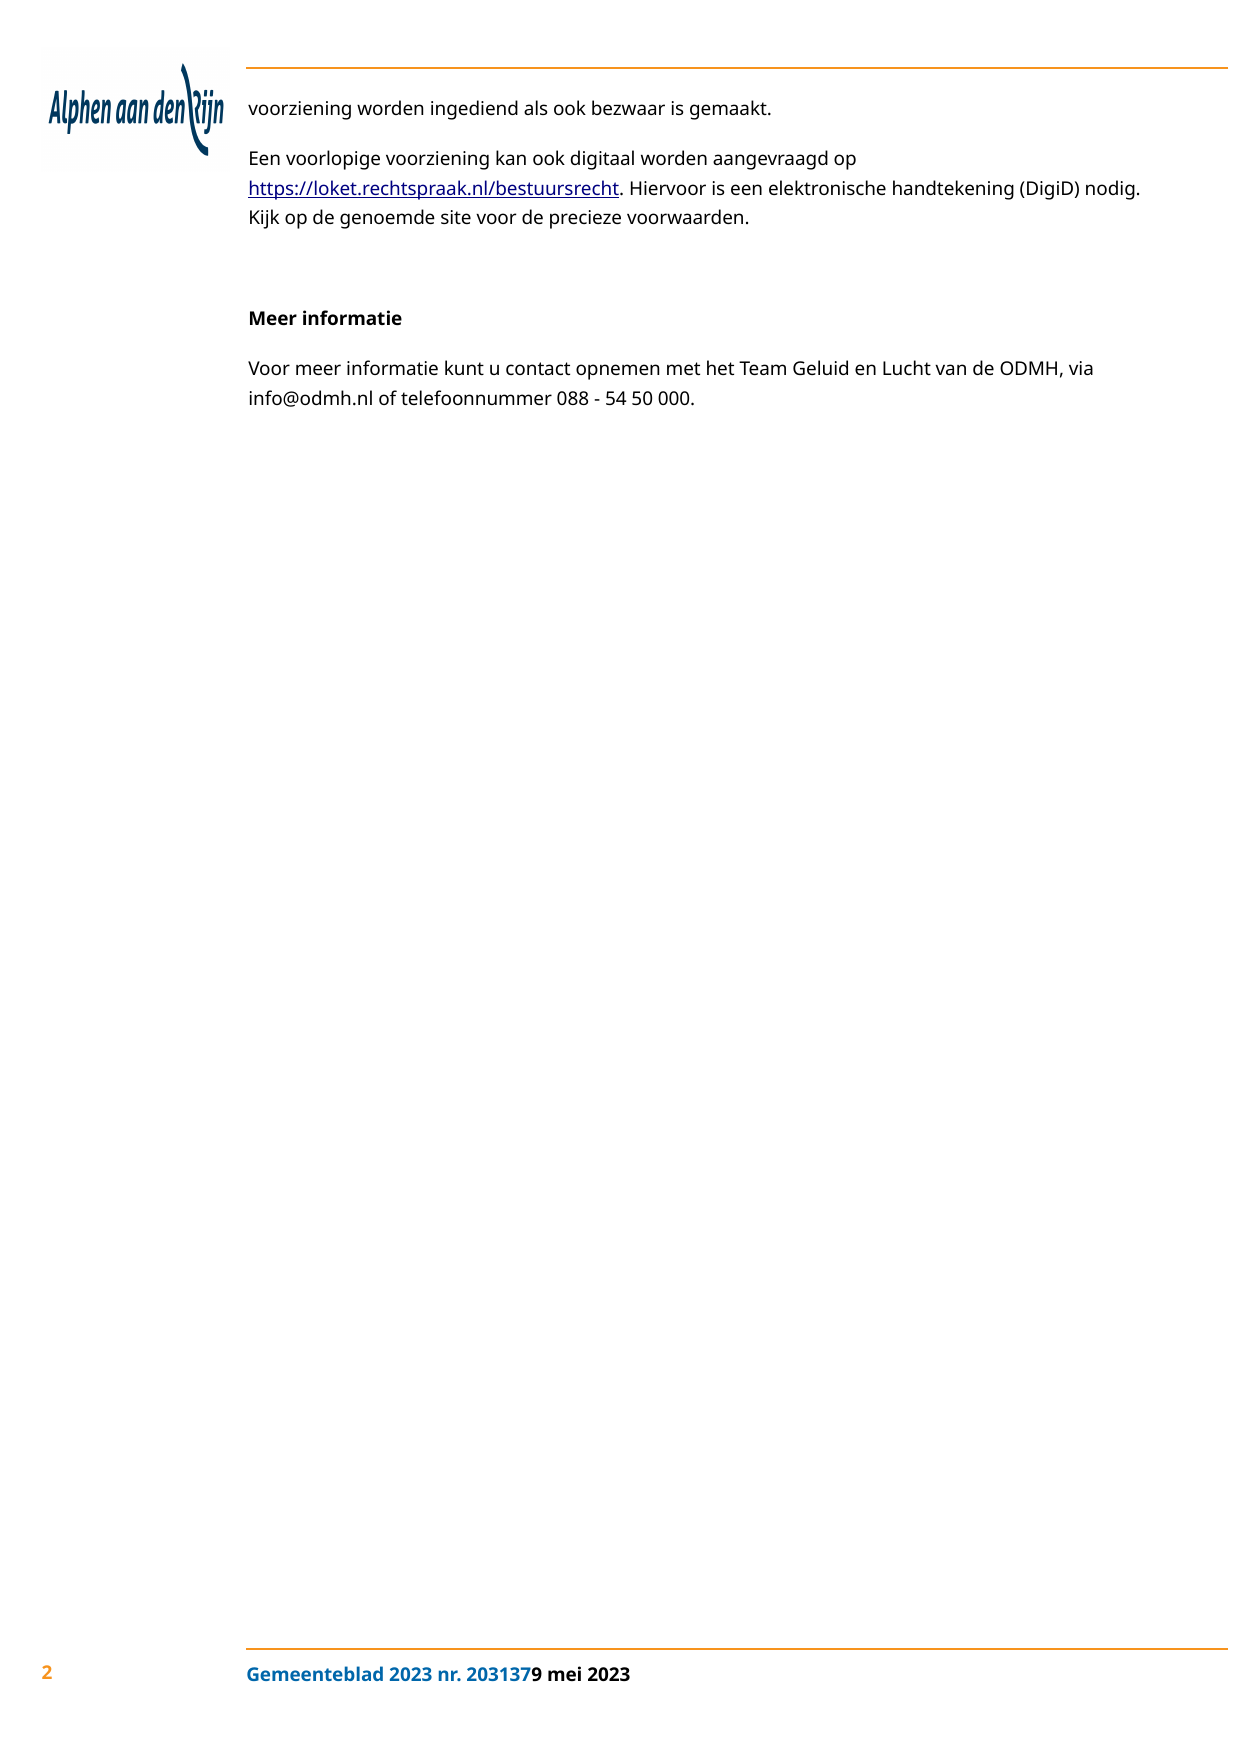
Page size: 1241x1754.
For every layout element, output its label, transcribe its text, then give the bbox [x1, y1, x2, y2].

picture [41, 47, 231, 172]
text Voor meer informatie kunt u contact opnemen met het Team Geluid en Lucht van de ODMH, via info@odmh.nl of telefoonnummer 088 - 54 50 000. [248, 356, 1152, 411]
text voorziening worden ingediend als ook bezwaar is gemaakt. [248, 95, 1152, 121]
text Een voorlopige voorziening kan ook digitaal worden aangevraagd op https://loket.rechtspraak.nl/bestuursrecht. Hiervoor is een elektronische handtekening (DigiD) nodig. Kijk op de genoemde site voor de precieze voorwaarden. [248, 145, 1152, 230]
text Meer informatie [248, 305, 1152, 331]
